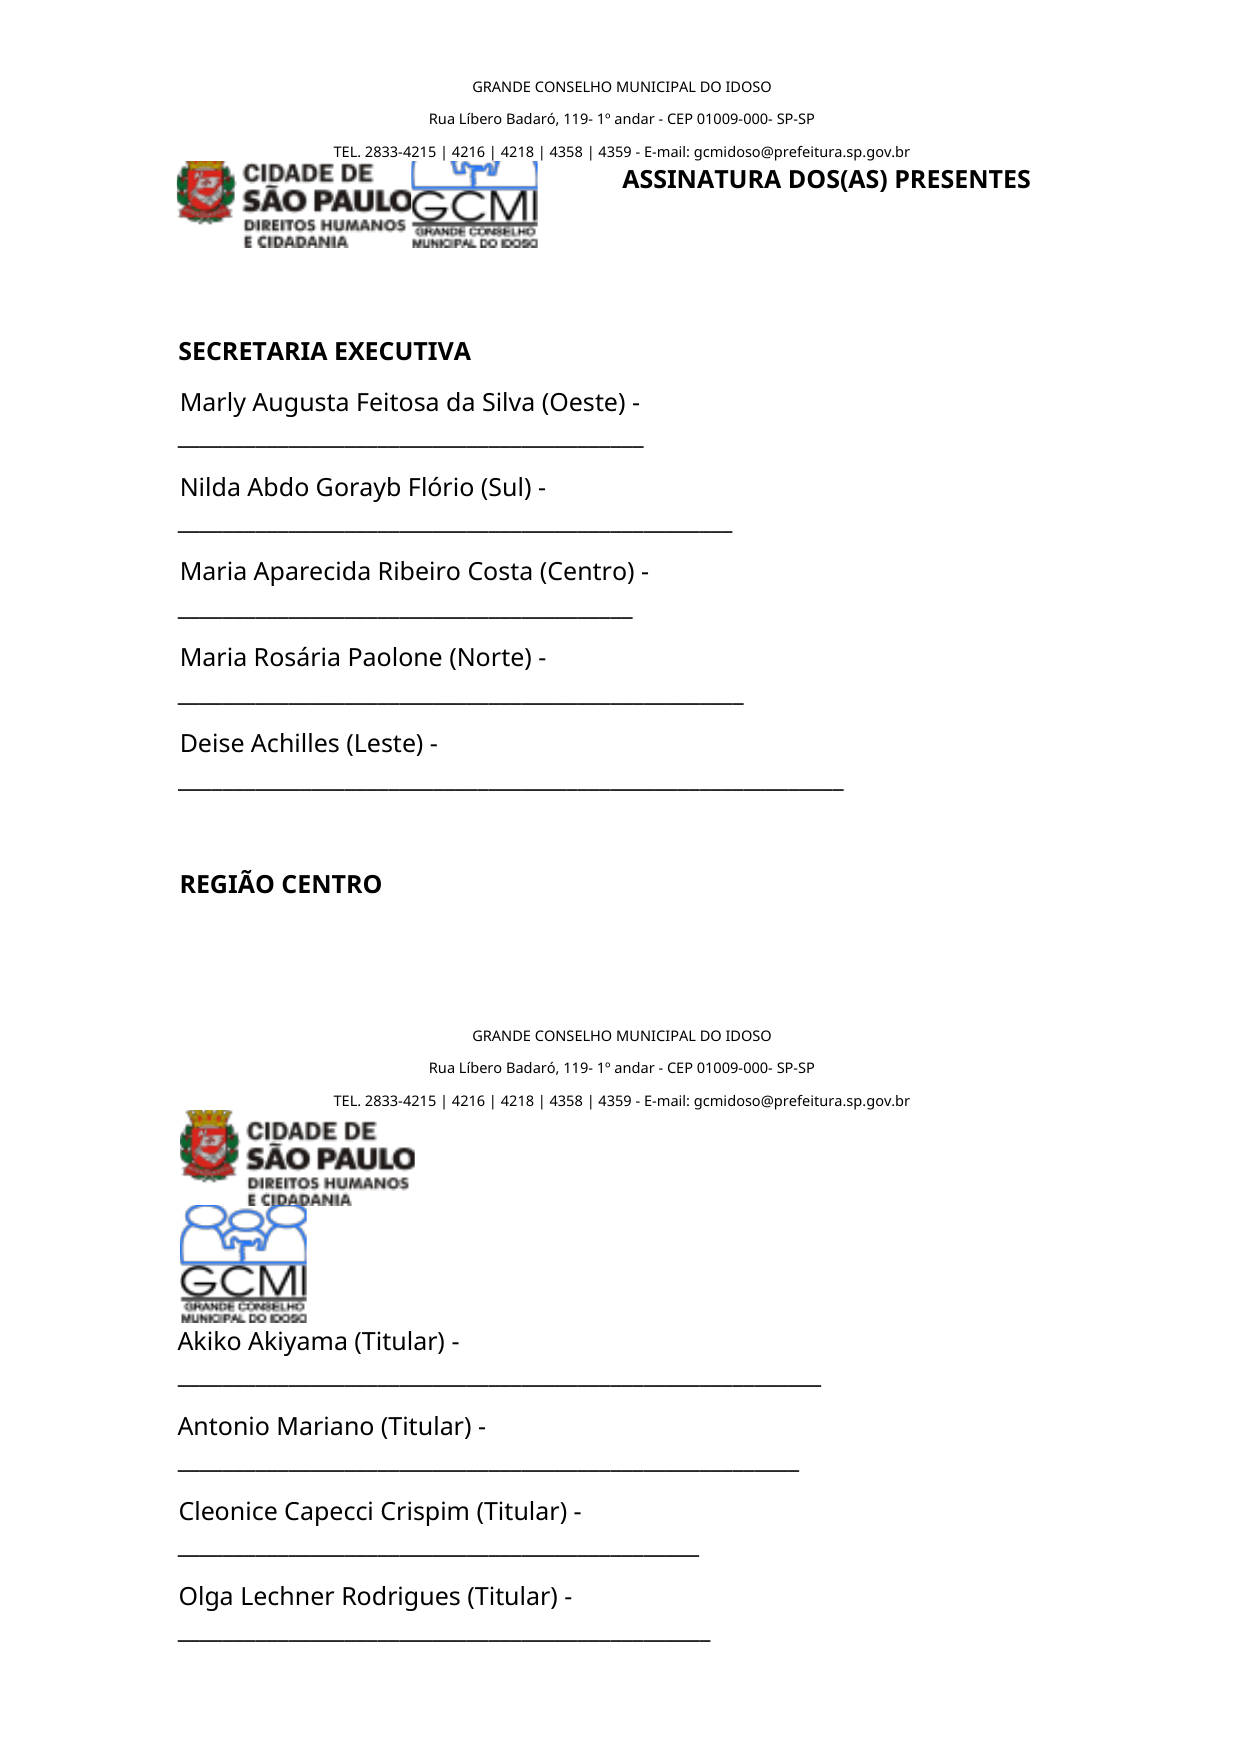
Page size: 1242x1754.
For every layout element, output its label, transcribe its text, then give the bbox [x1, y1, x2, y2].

text Nilda Abdo Gorayb Flório (Sul) - __________________________________________________ [178, 469, 1067, 537]
text Deise Achilles (Leste) - [179, 726, 1067, 760]
text GRANDE CONSELHO MUNICIPAL DO IDOSO [177, 1026, 1067, 1045]
picture [180, 1110, 415, 1323]
text ASSINATURA DOS(AS) PRESENTES [622, 161, 1067, 196]
text Akiko Akiyama (Titular) - __________________________________________________________ [177, 1324, 1067, 1391]
text SECRETARIA EXECUTIVA [178, 333, 1067, 367]
text Maria Aparecida Ribeiro Costa (Centro) - [179, 554, 1067, 588]
text GRANDE CONSELHO MUNICIPAL DO IDOSO [177, 77, 1067, 97]
picture [176, 161, 538, 248]
text Maria Rosária Paolone (Norte) - [179, 640, 1067, 674]
text Olga Lechner Rodrigues (Titular) - ________________________________________________ [178, 1578, 1066, 1646]
text Marly Augusta Feitosa da Silva (Oeste) - __________________________________________ [178, 384, 1067, 452]
text TEL. 2833-4215 | 4216 | 4218 | 4358 | 4359 - E-mail: gcmidoso@prefeitura.sp.gov.br [177, 142, 1067, 161]
text Rua Líbero Badaró, 119- 1º andar - CEP 01009-000- SP-SP [177, 109, 1067, 129]
text ____________________________________________________________ REGIÃO CENTRO [178, 761, 915, 900]
text _________________________________________ [178, 589, 1067, 623]
text Antonio Mariano (Titular) - ________________________________________________________ [177, 1409, 1066, 1476]
text Rua Líbero Badaró, 119- 1º andar - CEP 01009-000- SP-SP [177, 1058, 1067, 1078]
text Cleonice Capecci Crispim (Titular) - _______________________________________________ [178, 1493, 1066, 1561]
text TEL. 2833-4215 | 4216 | 4218 | 4358 | 4359 - E-mail: gcmidoso@prefeitura.sp.gov.br [177, 1090, 1067, 1110]
text ___________________________________________________ [178, 675, 1067, 709]
